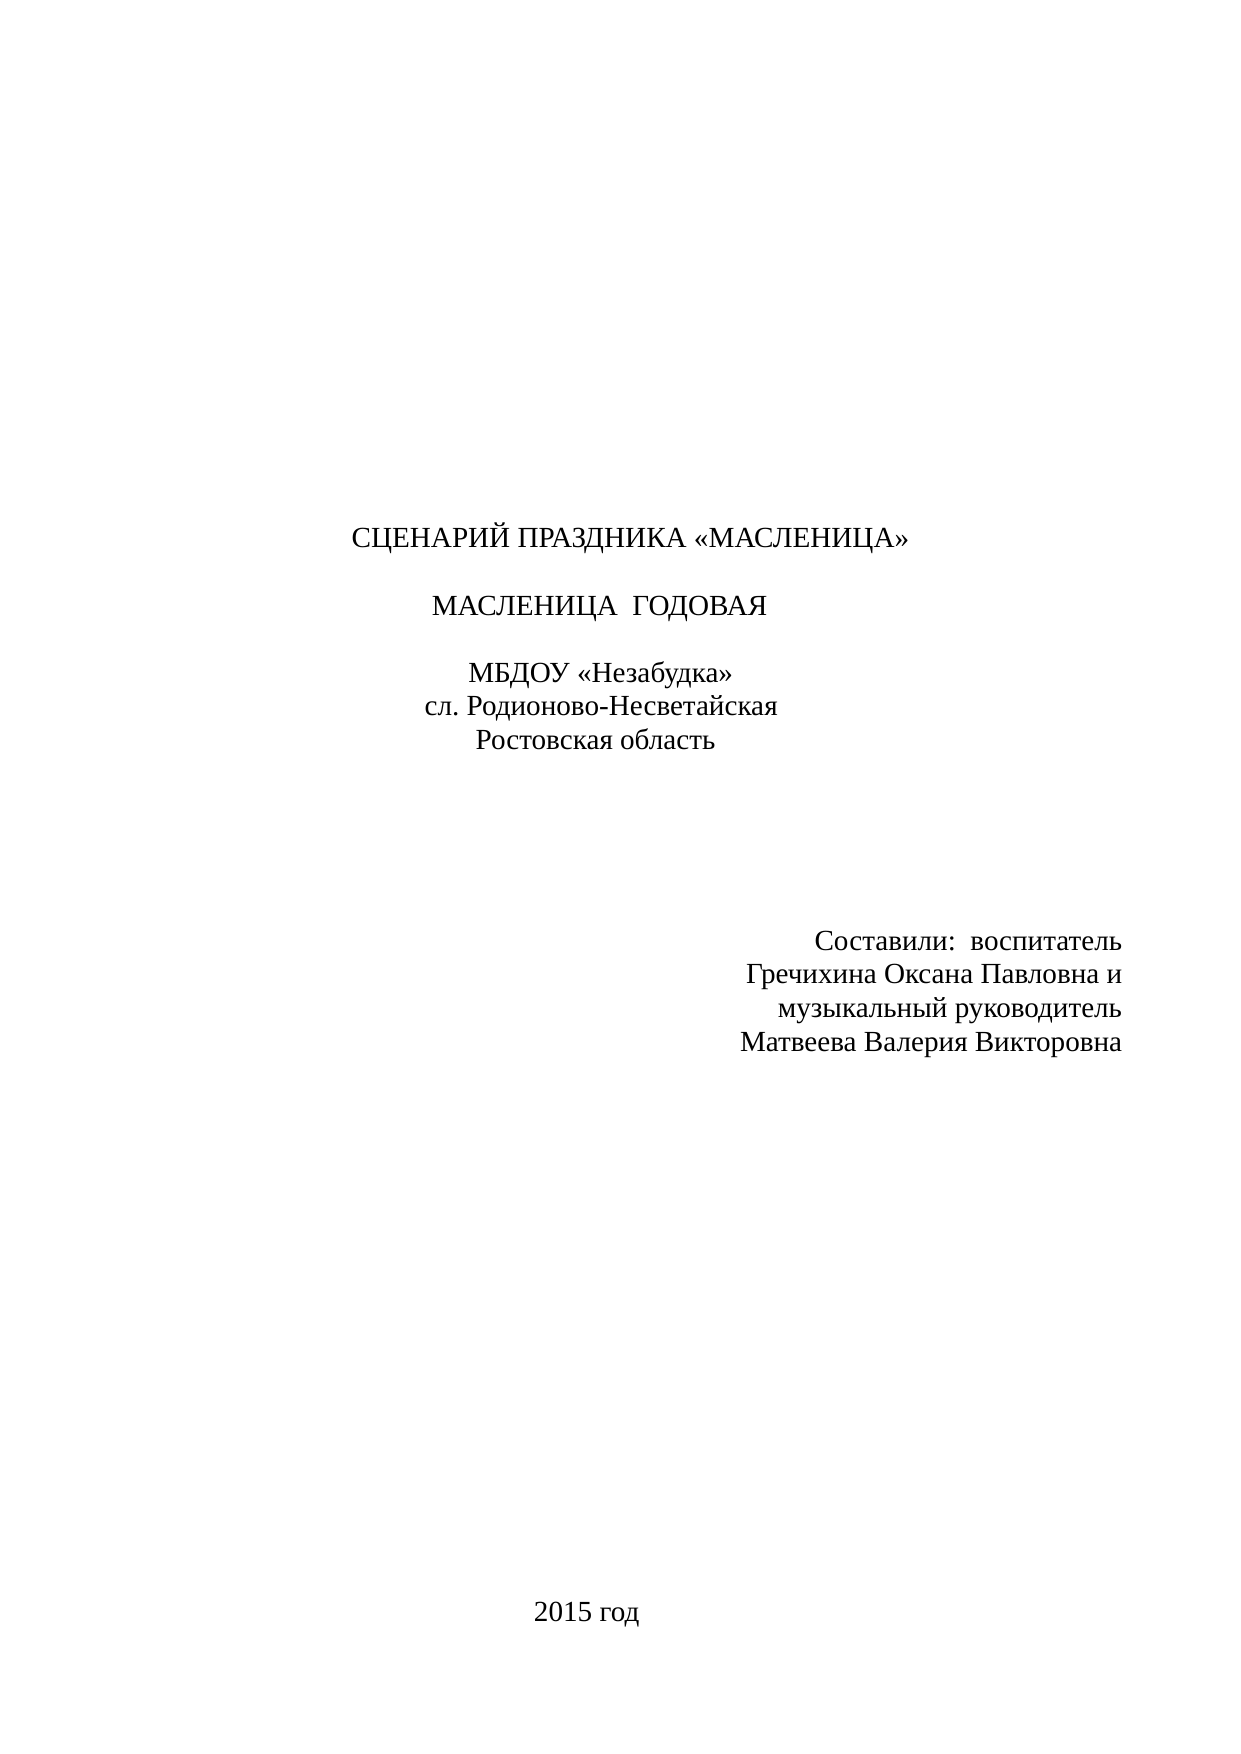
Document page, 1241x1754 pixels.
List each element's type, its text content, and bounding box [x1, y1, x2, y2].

text МБДОУ «Незабудка» [118, 655, 1122, 688]
text сл. Родионово-Несветайская [118, 688, 1122, 722]
text Гречихина Оксана Павловна и [118, 957, 1122, 990]
text 2015 год [118, 1594, 1122, 1627]
text МАСЛЕНИЦА ГОДОВАЯ [118, 588, 1122, 621]
text СЦЕНАРИЙ ПРАЗДНИКА «МАСЛЕНИЦА» [118, 521, 1122, 554]
text Составили: воспитатель [118, 923, 1122, 957]
text Ростовская область [118, 722, 1122, 755]
text Матвеева Валерия Викторовна [118, 1024, 1122, 1057]
text музыкальный руководитель [118, 990, 1122, 1024]
